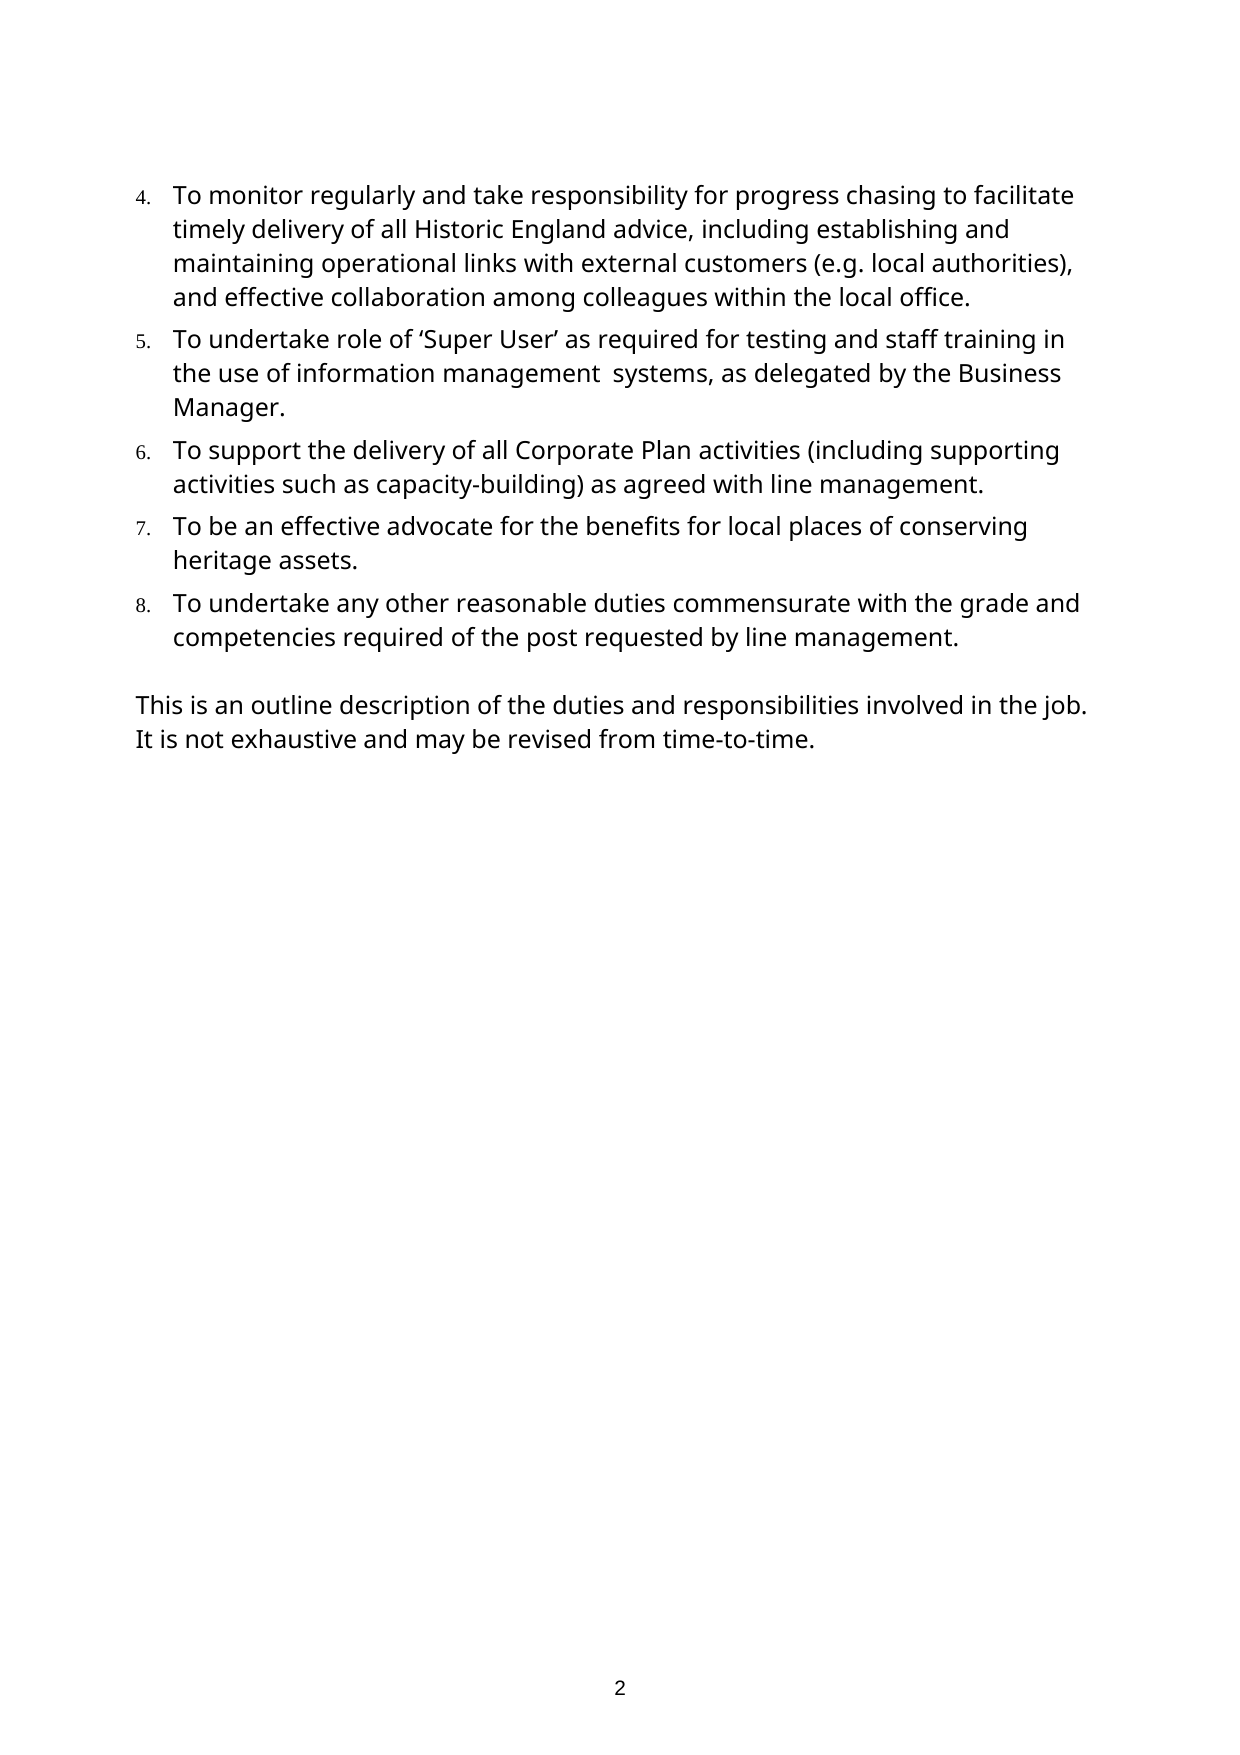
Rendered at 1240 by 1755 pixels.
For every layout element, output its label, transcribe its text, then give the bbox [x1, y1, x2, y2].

list To undertake role of ‘Super User’ as required for testing and staff training in the use of information management systems, as delegated by the Business Manager. [135, 322, 1101, 424]
text This is an outline description of the duties and responsibilities involved in the job. It is not exhaustive and may be revised from time-to-time. [135, 687, 1104, 756]
list To monitor regularly and take responsibility for progress chasing to facilitate timely delivery of all Historic England advice, including establishing and maintaining operational links with external customers (e.g. local authorities), and effective collaboration among colleagues within the local office. [135, 177, 1101, 313]
list To be an effective advocate for the benefits for local places of conserving heritage assets. [135, 509, 1101, 577]
list To undertake any other reasonable duties commensurate with the grade and competencies required of the post requested by line management. [135, 585, 1101, 653]
list To support the delivery of all Corporate Plan activities (including supporting activities such as capacity-building) as agreed with line management. [135, 432, 1101, 501]
